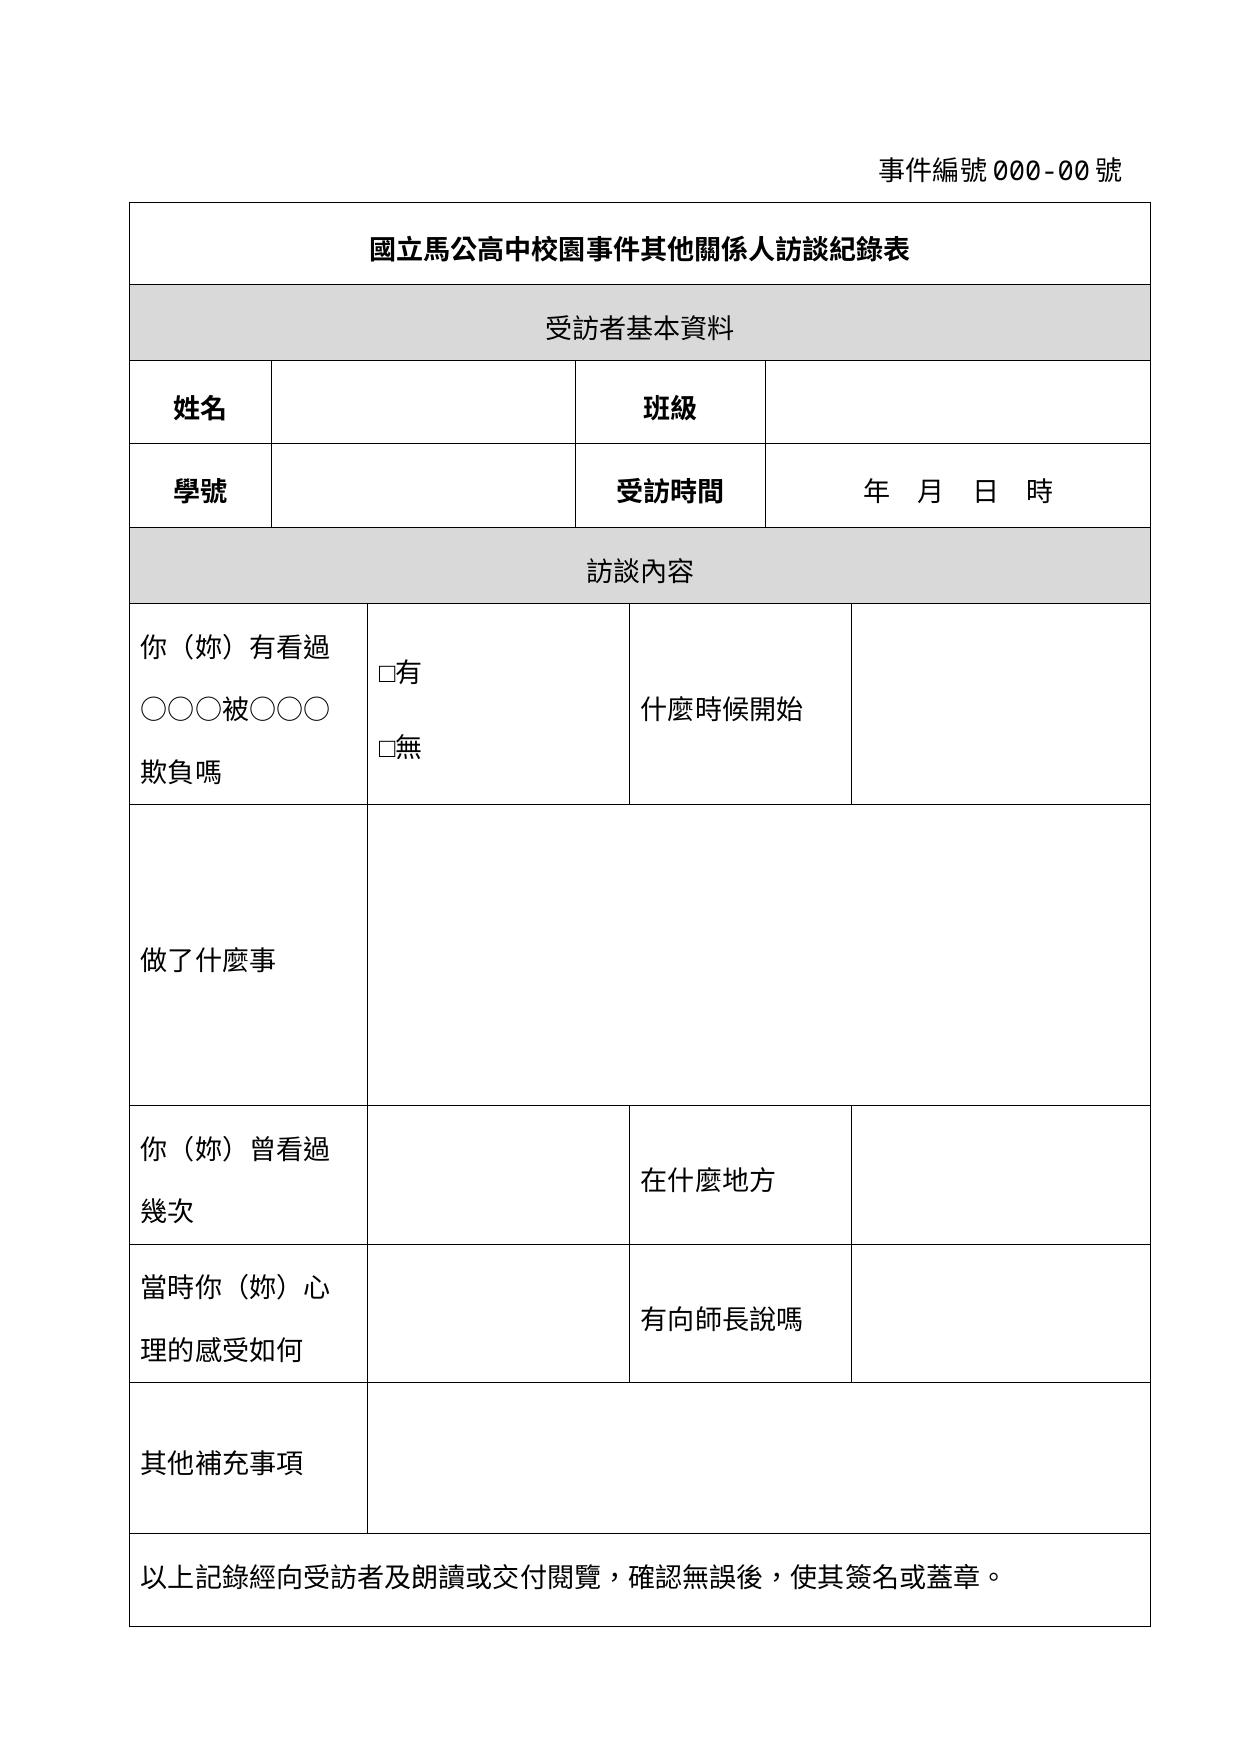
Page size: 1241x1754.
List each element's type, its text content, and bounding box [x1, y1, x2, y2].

table_cell [368, 1106, 629, 1243]
table_cell 年 月 日 時 [766, 444, 1150, 527]
table_cell 學號 [130, 444, 271, 527]
table_cell 班級 [576, 361, 765, 443]
table_cell 訪談內容 [130, 528, 1150, 603]
table_cell 受訪時間 [576, 444, 765, 527]
table_cell [272, 361, 575, 443]
table_cell □有 □無 [368, 604, 629, 804]
table_cell 你（妳）有看過○○○被○○○欺負嗎 [130, 604, 367, 804]
table_cell [852, 1245, 1150, 1382]
table_cell 在什麼地方 [630, 1106, 851, 1243]
table_cell [852, 1106, 1150, 1243]
table_cell 以上記錄經向受訪者及朗讀或交付閱覽，確認無誤後，使其簽名或蓋章。 [130, 1534, 1150, 1626]
table_cell 做了什麼事 [130, 805, 367, 1105]
table_cell 你（妳）曾看過幾次 [130, 1106, 367, 1243]
table_cell 當時你（妳）心理的感受如何 [130, 1245, 367, 1382]
text 事件編號000-00號 [118, 127, 1122, 189]
table_cell [368, 805, 1150, 1105]
table_cell [368, 1245, 629, 1382]
table_cell [852, 604, 1150, 804]
table_cell [766, 361, 1150, 443]
table_cell 有向師長說嗎 [630, 1245, 851, 1382]
table_cell 姓名 [130, 361, 271, 443]
table_cell 受訪者基本資料 [130, 285, 1150, 360]
table_header 國立馬公高中校園事件其他關係人訪談紀錄表 [130, 203, 1150, 284]
table_cell 什麼時候開始 [630, 604, 851, 804]
table_cell 其他補充事項 [130, 1383, 367, 1533]
table_cell [368, 1383, 1150, 1533]
table_cell [272, 444, 575, 527]
